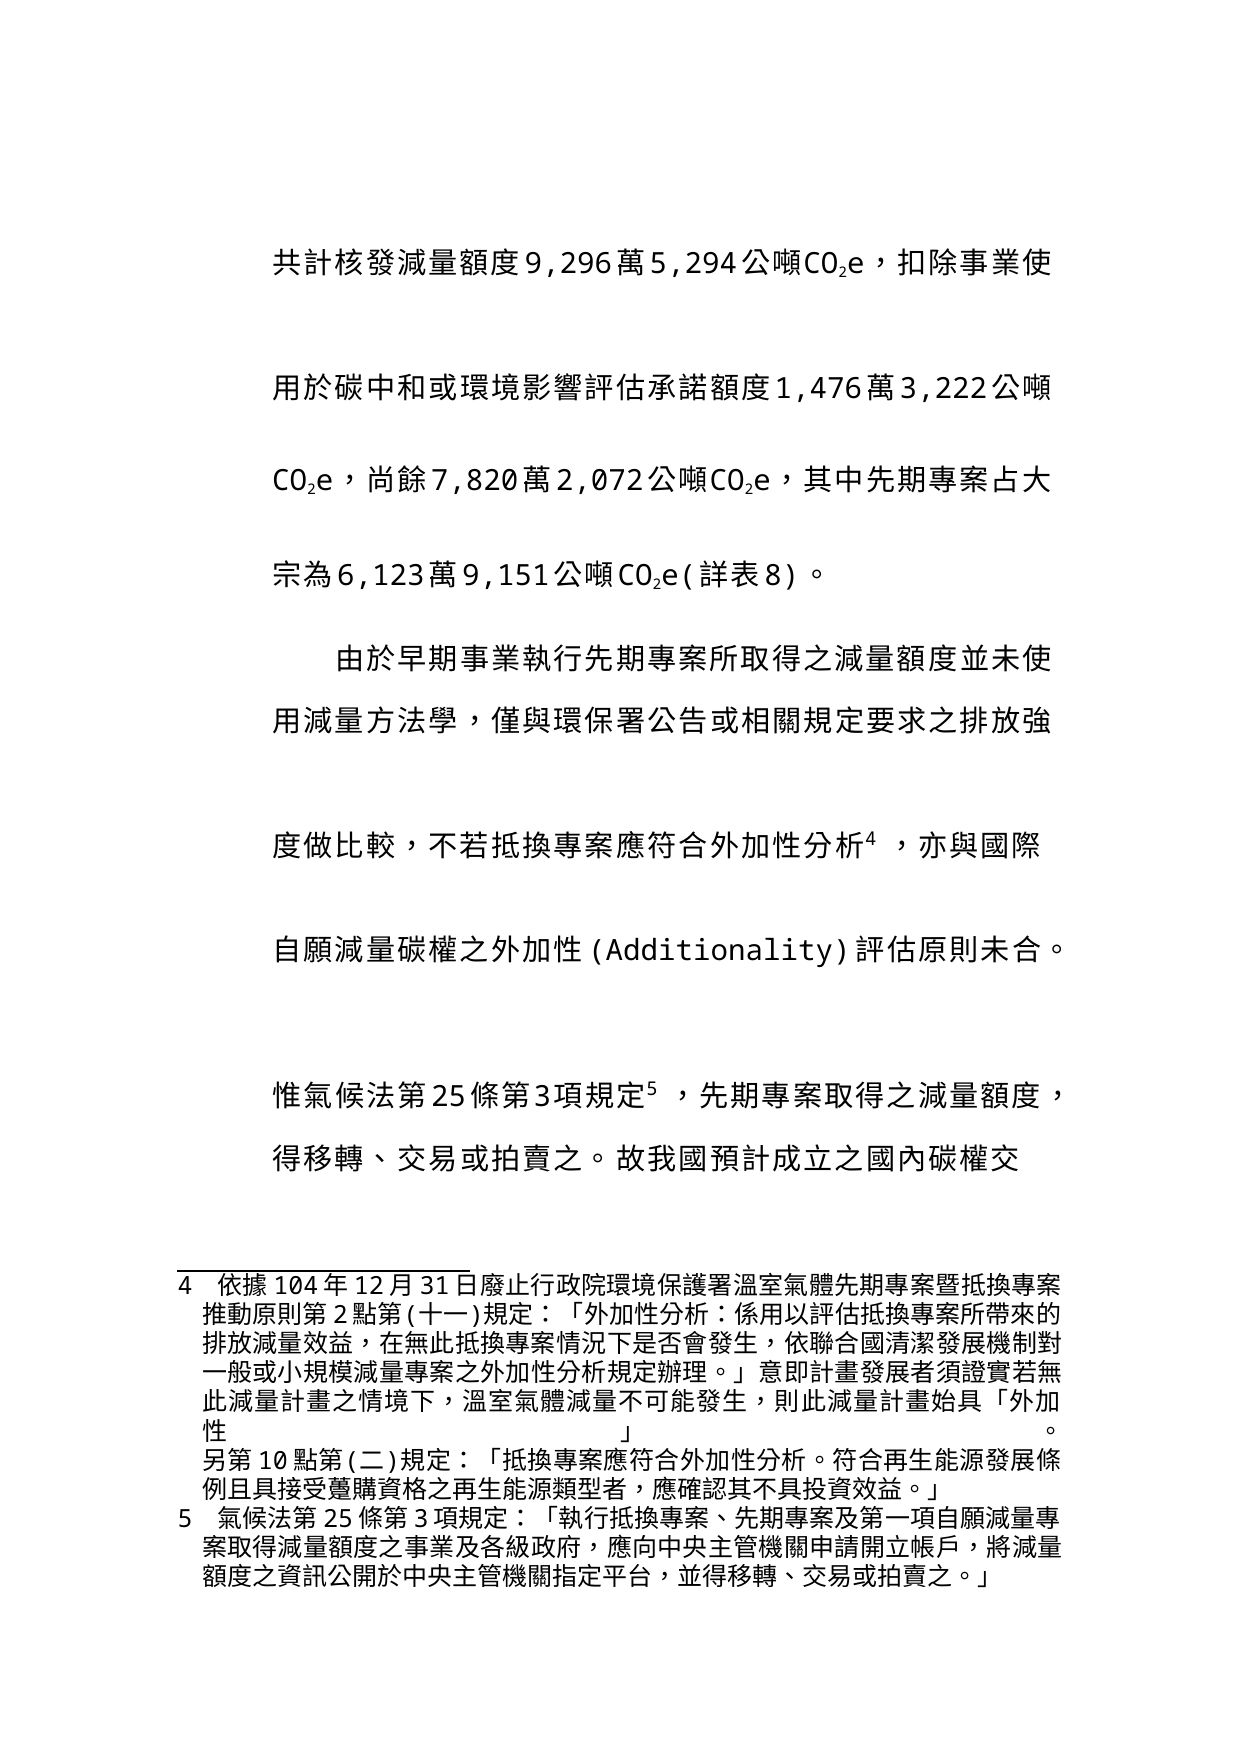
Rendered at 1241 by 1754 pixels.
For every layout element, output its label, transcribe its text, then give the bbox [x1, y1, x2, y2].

text 氣候法第25條第3項規定：「執行抵換專案、先期專案及第一項自願減量專案取得減量額度之事業及各級政府，應向中央主管機關申請開立帳戶，將減量額度之資訊公開於中央主管機關指定平台，並得移轉、交易或拍賣之。」 [177, 1504, 1063, 1592]
text 依據104年12月31日廢止行政院環境保護署溫室氣體先期專案暨抵換專案推動原則第2點第(十一)規定：「外加性分析：係用以評估抵換專案所帶來的排放減量效益，在無此抵換專案情況下是否會發生，依聯合國清潔發展機制對一般或小規模減量專案之外加性分析規定辦理。」意即計畫發展者須證實若無此減量計畫之情境下，溫室氣體減量不可能發生，則此減量計畫始具「外加性」。 另第10點第(二)規定：「抵換專案應符合外加性分析。符合再生能源發展條例且具接受躉購資格之再生能源類型者，應確認其不具投資效益。」 [177, 1271, 1063, 1504]
text 由於早期事業執行先期專案所取得之減量額度並未使用減量方法學，僅與環保署公告或相關規定要求之排放強度做比較，不若抵換專案應符合外加性分析，亦與國際自願減量碳權之外加性(Additionality)評估原則未合。惟氣候法第25條第3項規定，先期專案取得之減量額度，得移轉、交易或拍賣之。故我國預計成立之國內碳權交易所倘交易是類監管密度較低之碳權，恐影響我國碳交易市場之碳權品質。 [266, 615, 1063, 1177]
text 共計核發減量額度9,296萬5,294公噸CO2e，扣除事業使用於碳中和或環境影響評估承諾額度1,476萬3,222公噸CO2e，尚餘7,820萬2,072公噸CO2e，其中先期專案占大宗為6,123萬9,151公噸CO2e(詳表8)。 [266, 177, 1063, 615]
